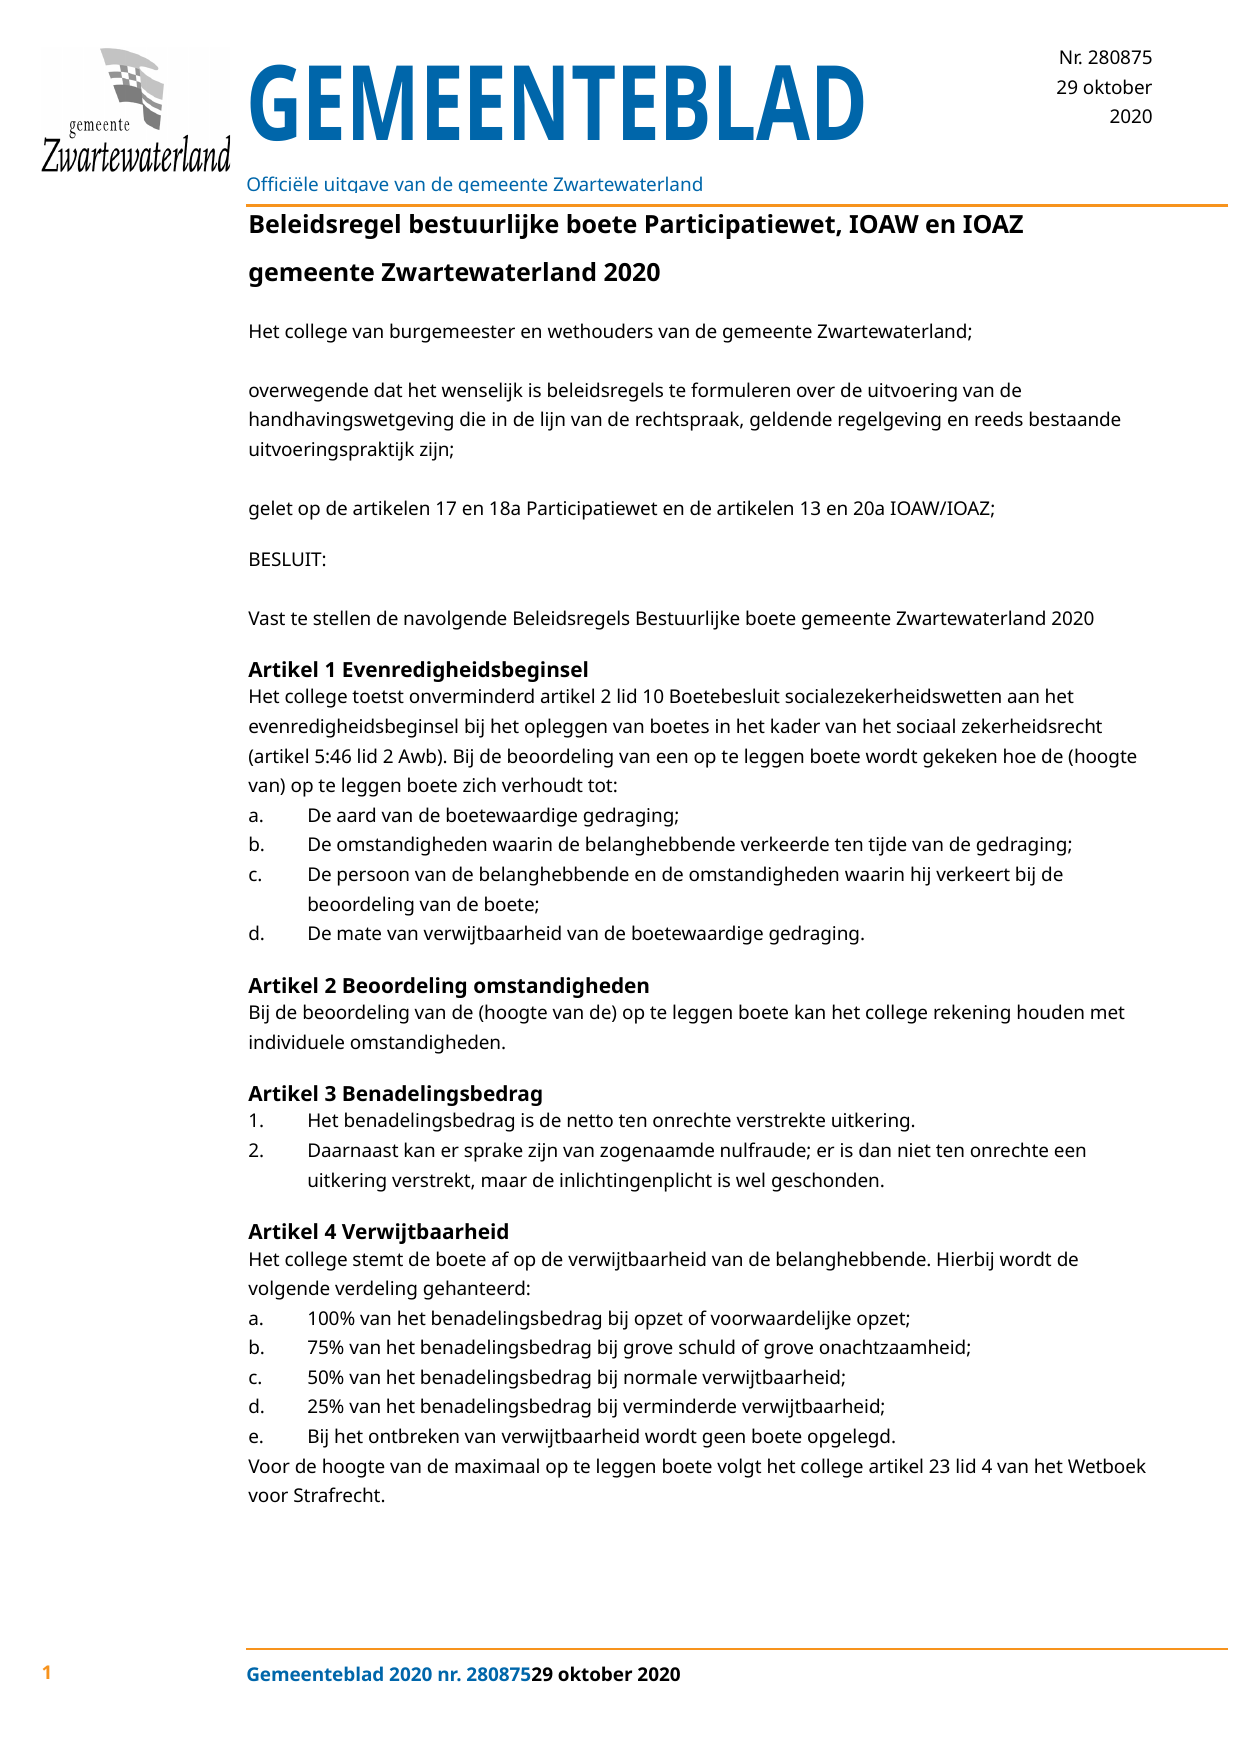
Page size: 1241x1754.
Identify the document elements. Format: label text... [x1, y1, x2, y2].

list 75% van het benadelingsbedrag bij grove schuld of grove onachtzaamheid; [248, 1334, 1152, 1360]
list Het benadelingsbedrag is de netto ten onrechte verstrekte uitkering. [248, 1108, 1152, 1133]
text Het college toetst onverminderd artikel 2 lid 10 Boetebesluit socialezekerheidswetten aan het evenredigheidsbeginsel bij het opleggen van boetes in het kader van het sociaal zekerheidsrecht (artikel 5:46 lid 2 Awb). Bij de beoordeling van een op te leggen boete wordt gekeken hoe de (hoogte van) op te leggen boete zich verhoudt tot: [248, 684, 1152, 798]
list De persoon van de belanghebbende en de omstandigheden waarin hij verkeert bij de beoordeling van de boete; [248, 861, 1152, 917]
list 100% van het benadelingsbedrag bij opzet of voorwaardelijke opzet; [248, 1305, 1152, 1331]
text Voor de hoogte van de maximaal op te leggen boete volgt het college artikel 23 lid 4 van het Wetboek voor Strafrecht. [248, 1453, 1152, 1508]
text Artikel 4 Verwijtbaarheid [248, 1217, 1152, 1246]
list De mate van verwijtbaarheid van de boetewaardige gedraging. [248, 920, 1152, 946]
text Artikel 1 Evenredigheidsbeginsel [248, 655, 1152, 684]
text Vast te stellen de navolgende Beleidsregels Bestuurlijke boete gemeente Zwartewaterland 2020 [248, 605, 1152, 631]
text Artikel 2 Beoordeling omstandigheden [248, 971, 1152, 999]
list 25% van het benadelingsbedrag bij verminderde verwijtbaarheid; [248, 1394, 1152, 1419]
list 50% van het benadelingsbedrag bij normale verwijtbaarheid; [248, 1364, 1152, 1390]
text gelet op de artikelen 17 en 18a Participatiewet en de artikelen 13 en 20a IOAW/IOAZ; [248, 495, 1152, 521]
text overwegende dat het wenselijk is beleidsregels te formuleren over de uitvoering van de handhavingswetgeving die in de lijn van de rechtspraak, geldende regelgeving en reeds bestaande uitvoeringspraktijk zijn; [248, 377, 1152, 462]
text Bij de beoordeling van de (hoogte van de) op te leggen boete kan het college rekening houden met individuele omstandigheden. [248, 999, 1152, 1054]
list Bij het ontbreken van verwijtbaarheid wordt geen boete opgelegd. [248, 1423, 1152, 1449]
list Daarnaast kan er sprake zijn van zogenaamde nulfraude; er is dan niet ten onrechte een uitkering verstrekt, maar de inlichtingenplicht is wel geschonden. [248, 1137, 1152, 1193]
list De aard van de boetewaardige gedraging; [248, 802, 1152, 828]
text Het college stemt de boete af op de verwijtbaarheid van de belanghebbende. Hierbij wordt de volgende verdeling gehanteerd: [248, 1246, 1152, 1301]
text Artikel 3 Benadelingsbedrag [248, 1079, 1152, 1108]
list De omstandigheden waarin de belanghebbende verkeerde ten tijde van de gedraging; [248, 832, 1152, 857]
text Het college van burgemeester en wethouders van de gemeente Zwartewaterland; [248, 318, 1152, 344]
text BESLUIT: [248, 546, 1152, 571]
picture [41, 47, 231, 172]
text Beleidsregel bestuurlijke boete Participatiewet, IOAW en IOAZ gemeente Zwartewaterland 2020 [248, 207, 1152, 288]
